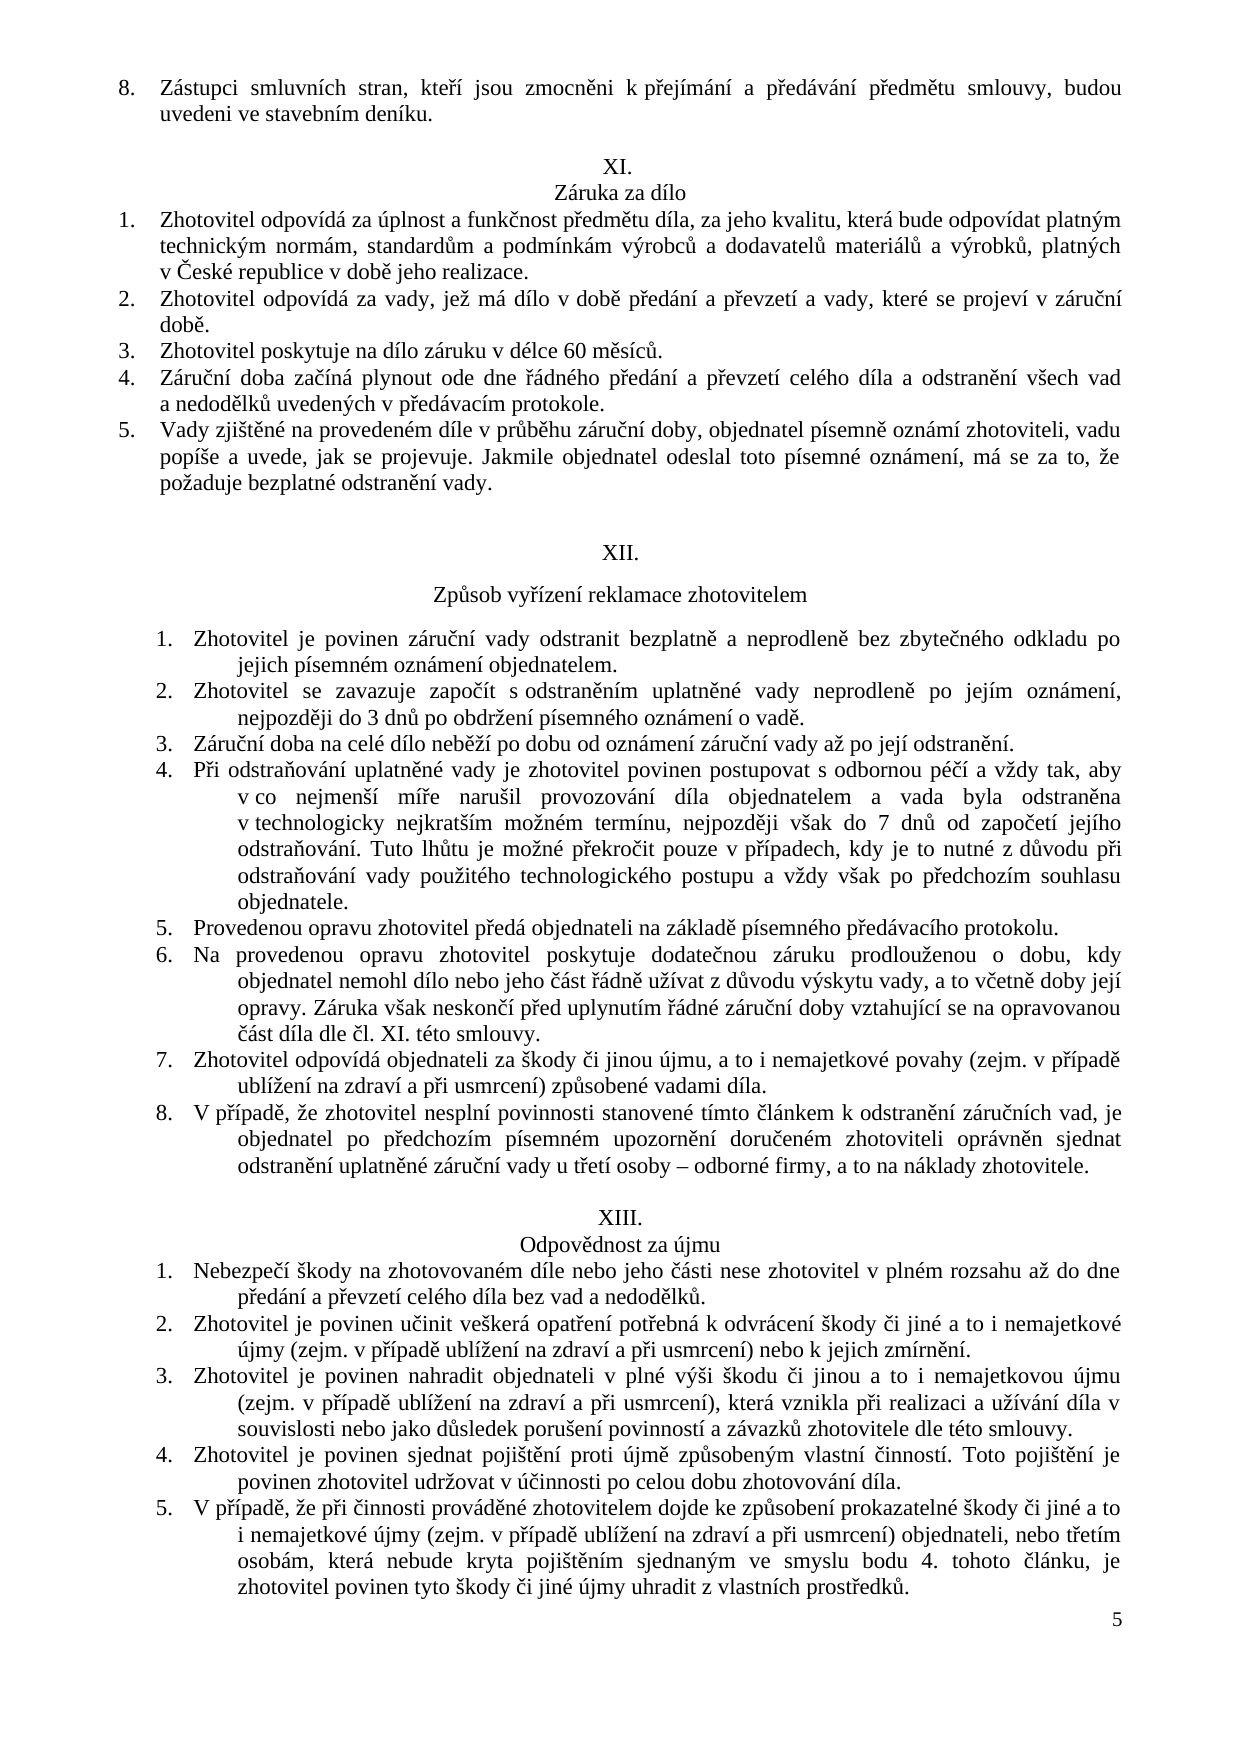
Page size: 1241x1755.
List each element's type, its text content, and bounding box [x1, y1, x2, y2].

list V případě, že zhotovitel nesplní povinnosti stanovené tímto článkem k odstranění záručních vad, je objednatel po předchozím písemném upozornění doručeném zhotoviteli oprávněn sjednat odstranění uplatněné záruční vady u třetí osoby – odborné firmy, a to na náklady zhotovitele. [156, 1099, 1122, 1178]
list Při odstraňování uplatněné vady je zhotovitel povinen postupovat s odbornou péčí a vždy tak, aby v co nejmenší míře narušil provozování díla objednatelem a vada byla odstraněna v technologicky nejkratším možném termínu, nejpozději však do 7 dnů od započetí jejího odstraňování. Tuto lhůtu je možné překročit pouze v případech, kdy je to nutné z důvodu při odstraňování vady použitého technologického postupu a vždy však po předchozím souhlasu objednatele. [156, 756, 1122, 914]
list Provedenou opravu zhotovitel předá objednateli na základě písemného předávacího protokolu. [156, 914, 1122, 941]
list V případě, že při činnosti prováděné zhotovitelem dojde ke způsobení prokazatelné škody či jiné a to i nemajetkové újmy (zejm. v případě ublížení na zdraví a při usmrcení) objednateli, nebo třetím osobám, která nebude kryta pojištěním sjednaným ve smyslu bodu 4. tohoto článku, je zhotovitel povinen tyto škody či jiné újmy uhradit z vlastních prostředků. [156, 1494, 1122, 1600]
list Zhotovitel odpovídá za úplnost a funkčnost předmětu díla, za jeho kvalitu, která bude odpovídat platným technickým normám, standardům a podmínkám výrobců a dodavatelů materiálů a výrobků, platných v České republice v době jeho realizace. [118, 206, 1122, 285]
list Nebezpečí škody na zhotovovaném díle nebo jeho části nese zhotovitel v plném rozsahu až do dne předání a převzetí celého díla bez vad a nedodělků. [156, 1257, 1122, 1310]
text XI. [118, 153, 1122, 179]
list Zhotovitel odpovídá objednateli za škody či jinou újmu, a to i nemajetkové povahy (zejm. v případě ublížení na zdraví a při usmrcení) způsobené vadami díla. [156, 1046, 1122, 1099]
text Způsob vyřízení reklamace zhotovitelem [118, 582, 1122, 608]
text Odpovědnost za újmu [118, 1231, 1122, 1257]
list Záruční doba začíná plynout ode dne řádného předání a převzetí celého díla a odstranění všech vad a nedodělků uvedených v předávacím protokole. [118, 364, 1122, 416]
list Záruční doba na celé dílo neběží po dobu od oznámení záruční vady až po její odstranění. [156, 730, 1122, 756]
list Zástupci smluvních stran, kteří jsou zmocněni k přejímání a předávání předmětu smlouvy, budou uvedeni ve stavebním deníku. [118, 74, 1122, 127]
list Vady zjištěné na provedeném díle v průběhu záruční doby, objednatel písemně oznámí zhotoviteli, vadu popíše a uvede, jak se projevuje. Jakmile objednatel odeslal toto písemné oznámení, má se za to, že požaduje bezplatné odstranění vady. [118, 416, 1122, 496]
text XII. [118, 538, 1122, 565]
list Na provedenou opravu zhotovitel poskytuje dodatečnou záruku prodlouženou o dobu, kdy objednatel nemohl dílo nebo jeho část řádně užívat z důvodu výskytu vady, a to včetně doby její opravy. Záruka však neskončí před uplynutím řádné záruční doby vztahující se na opravovanou část díla dle čl. XI. této smlouvy. [156, 941, 1122, 1046]
list Zhotovitel je povinen učinit veškerá opatření potřebná k odvrácení škody či jiné a to i nemajetkové újmy (zejm. v případě ublížení na zdraví a při usmrcení) nebo k jejich zmírnění. [156, 1310, 1122, 1362]
list Zhotovitel je povinen záruční vady odstranit bezplatně a neprodleně bez zbytečného odkladu po jejich písemném oznámení objednatelem. [156, 624, 1122, 677]
list Zhotovitel poskytuje na dílo záruku v délce 60 měsíců. [118, 337, 1122, 364]
list Zhotovitel je povinen sjednat pojištění proti újmě způsobeným vlastní činností. Toto pojištění je povinen zhotovitel udržovat v účinnosti po celou dobu zhotovování díla. [156, 1442, 1122, 1494]
subtitle Záruka za dílo [118, 179, 1122, 206]
list Zhotovitel se zavazuje započít s odstraněním uplatněné vady neprodleně po jejím oznámení, nejpozději do 3 dnů po obdržení písemného oznámení o vadě. [156, 677, 1122, 730]
list Zhotovitel odpovídá za vady, jež má dílo v době předání a převzetí a vady, které se projeví v záruční době. [118, 285, 1122, 337]
list Zhotovitel je povinen nahradit objednateli v plné výši škodu či jinou a to i nemajetkovou újmu (zejm. v případě ublížení na zdraví a při usmrcení), která vznikla při realizaci a užívání díla v souvislosti nebo jako důsledek porušení povinností a závazků zhotovitele dle této smlouvy. [156, 1362, 1122, 1442]
text XIII. [118, 1204, 1122, 1231]
